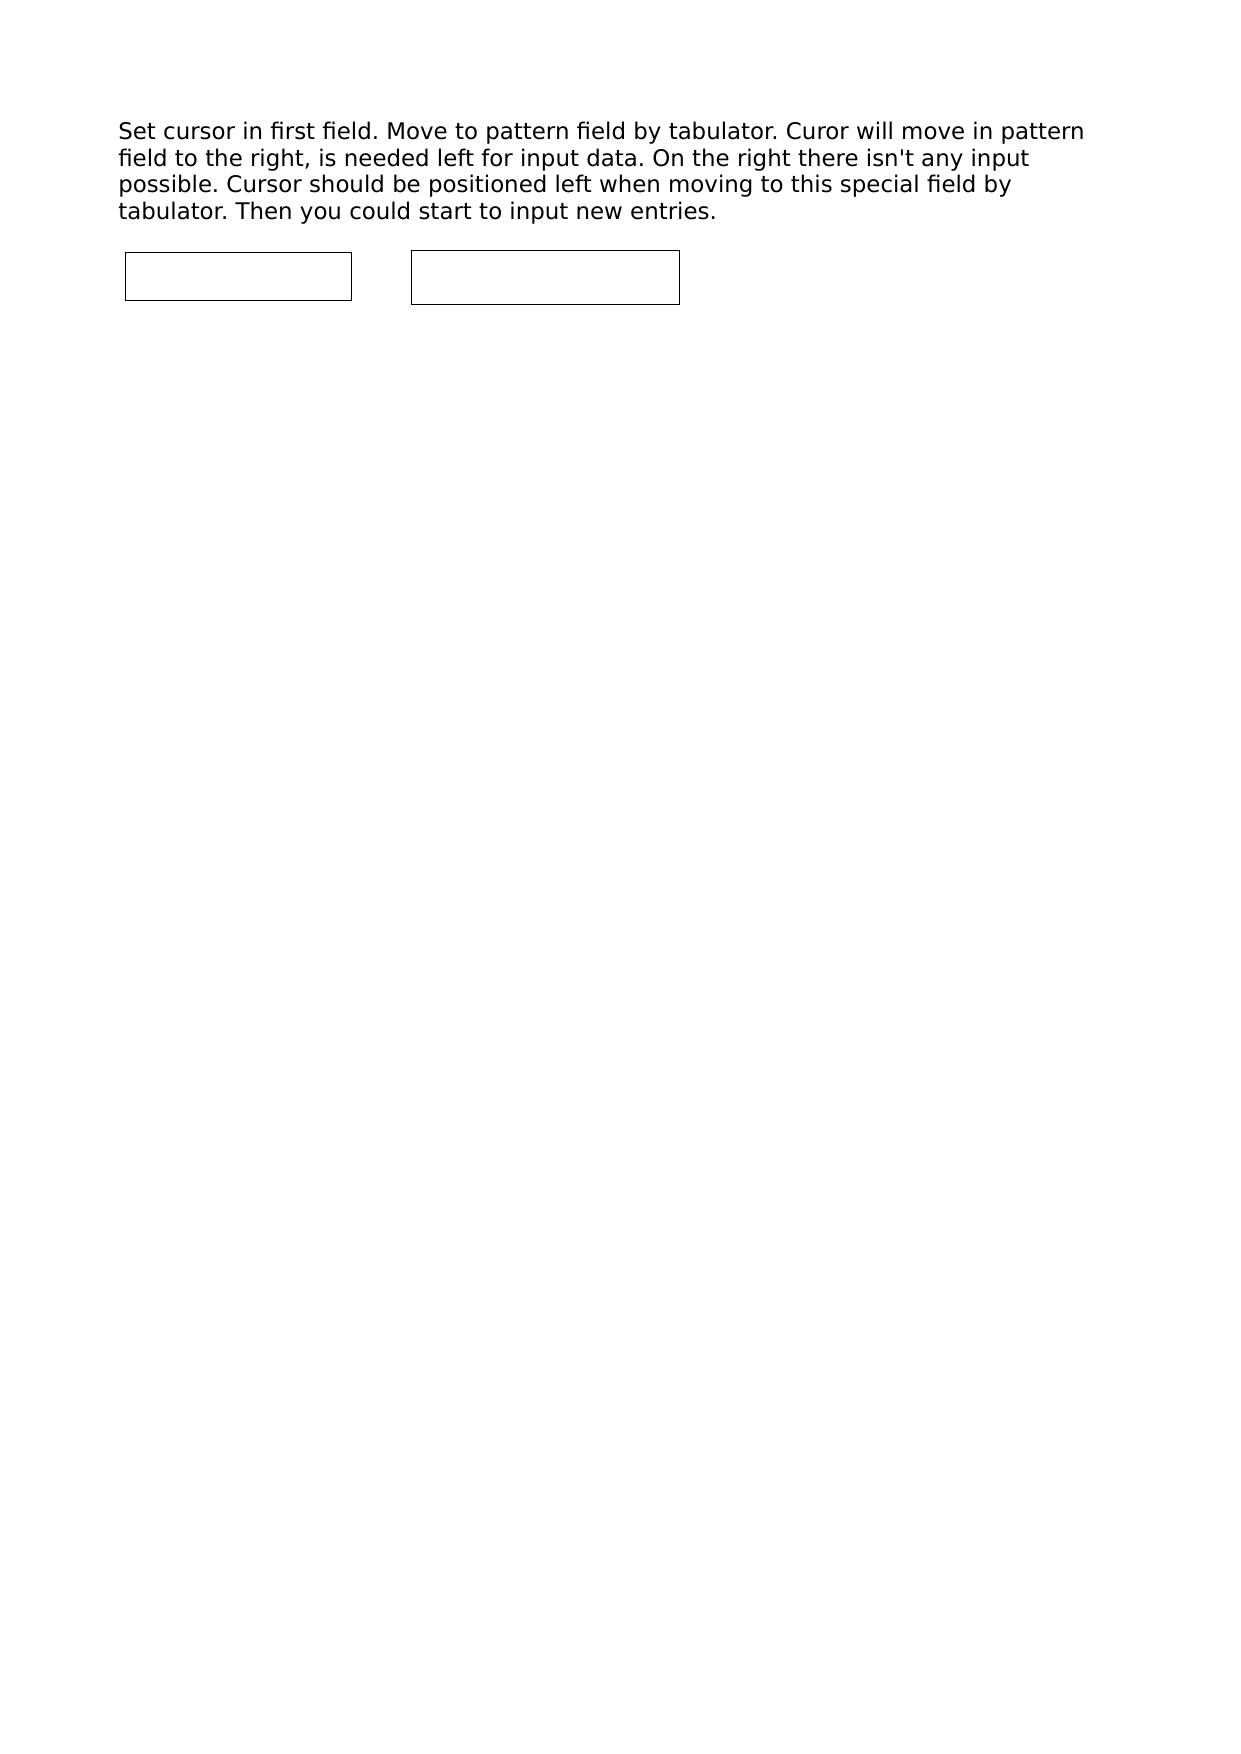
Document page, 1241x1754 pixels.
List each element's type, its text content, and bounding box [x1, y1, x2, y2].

text Set cursor in first field. Move to pattern field by tabulator. Curor will move in pattern field to the right, is needed left for input data. On the right there isn't any input possible. Cursor should be positioned left when moving to this special field by tabulator. Then you could start to input new entries. [118, 118, 1122, 225]
